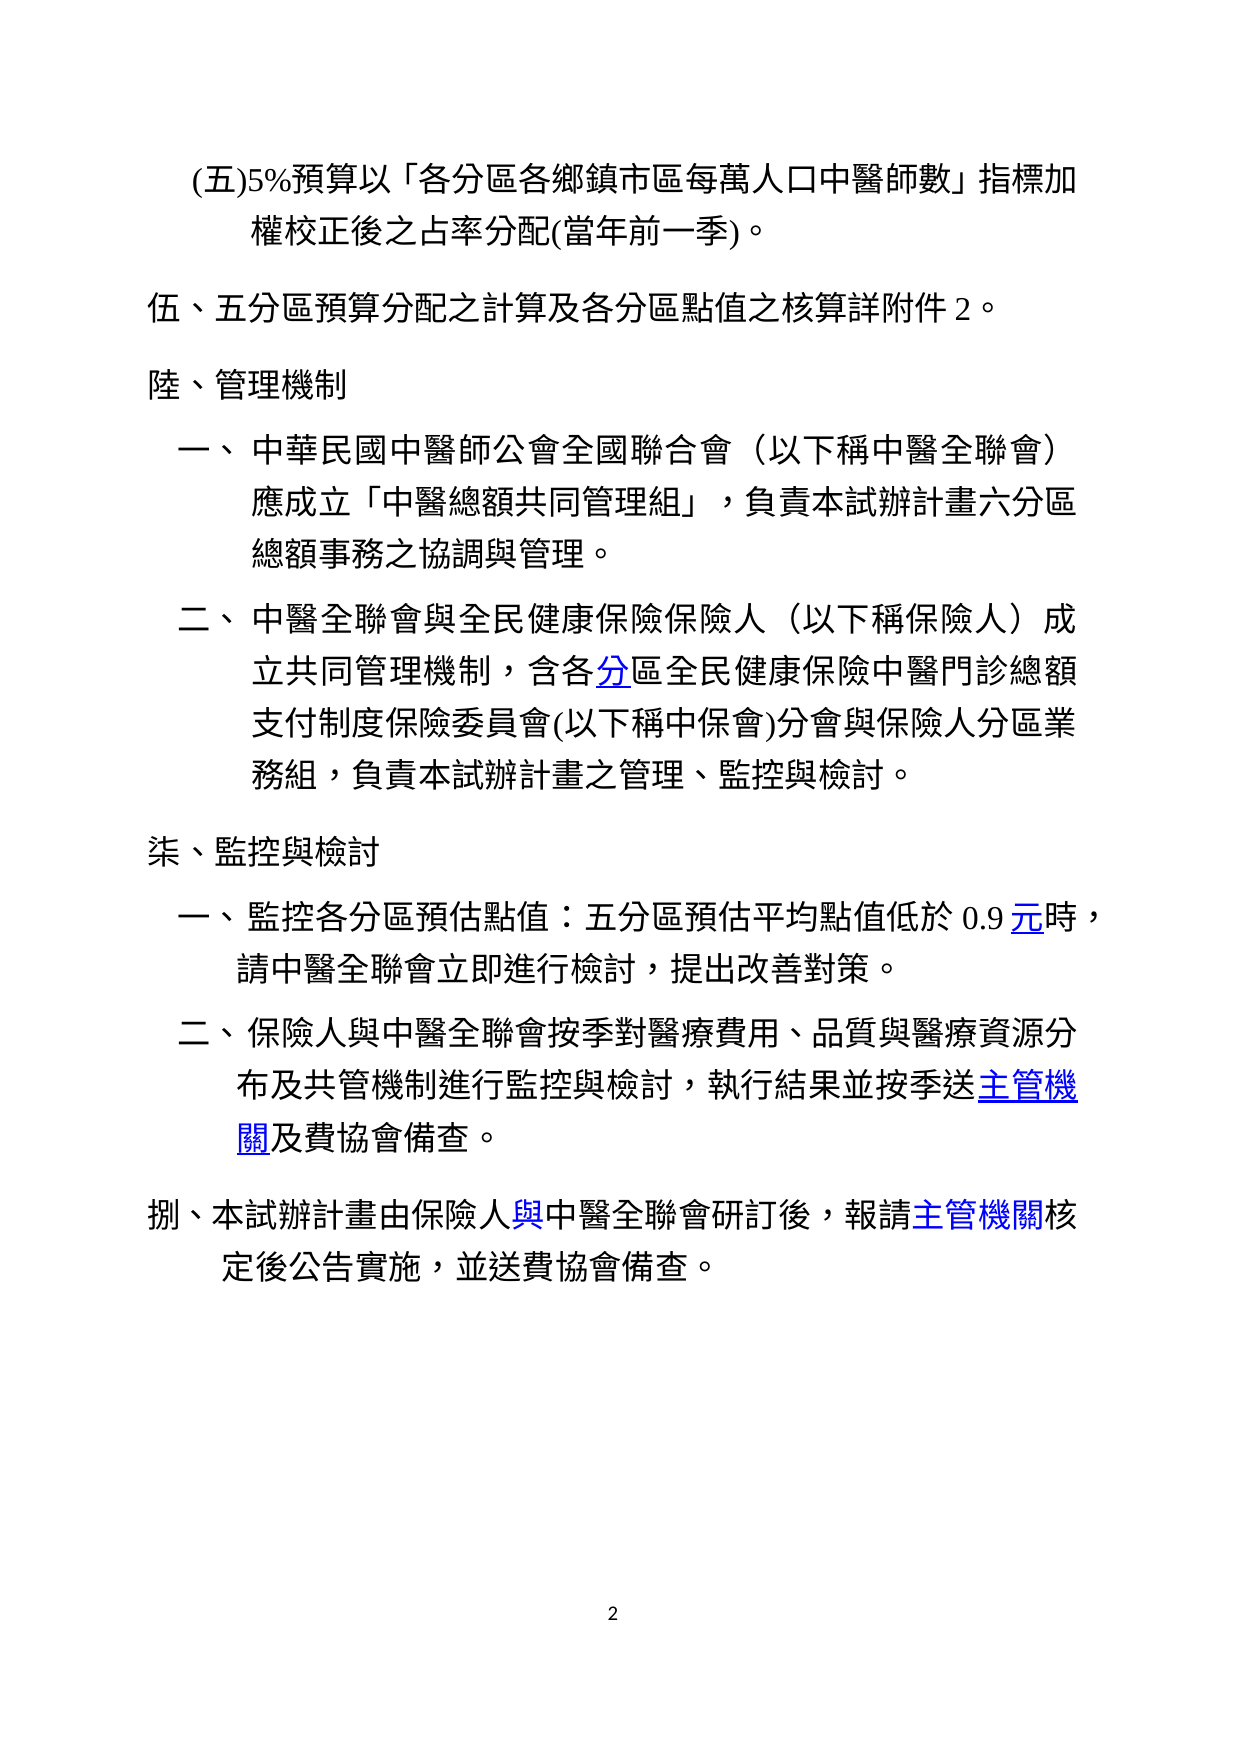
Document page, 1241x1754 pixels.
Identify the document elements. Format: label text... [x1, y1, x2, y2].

text 捌、本試辦計畫由保險人與中醫全聯會研訂後，報請主管機關核定後公告實施，並送費協會備查。 [148, 1185, 1078, 1289]
list 監控各分區預估點值：五分區預估平均點值低於0.9元時，請中醫全聯會立即進行檢討，提出改善對策。 [177, 887, 1078, 992]
text 柒、監控與檢討 [148, 823, 1078, 875]
list 中華民國中醫師公會全國聯合會（以下稱中醫全聯會）應成立「中醫總額共同管理組」，負責本試辦計畫六分區總額事務之協調與管理。 [177, 421, 1078, 577]
text (五)5%預算以「各分區各鄉鎮市區每萬人口中醫師數」指標加權校正後之占率分配(當年前一季)。 [192, 150, 1078, 254]
list 保險人與中醫全聯會按季對醫療費用、品質與醫療資源分布及共管機制進行監控與檢討，執行結果並按季送主管機關及費協會備查。 [177, 1004, 1078, 1160]
list 中醫全聯會與全民健康保險保險人（以下稱保險人）成立共同管理機制，含各分區全民健康保險中醫門診總額支付制度保險委員會(以下稱中保會)分會與保險人分區業務組，負責本試辦計畫之管理、監控與檢討。 [177, 589, 1078, 798]
text 陸、管理機制 [148, 356, 1078, 408]
text 伍、五分區預算分配之計算及各分區點值之核算詳附件2。 [148, 279, 1078, 331]
